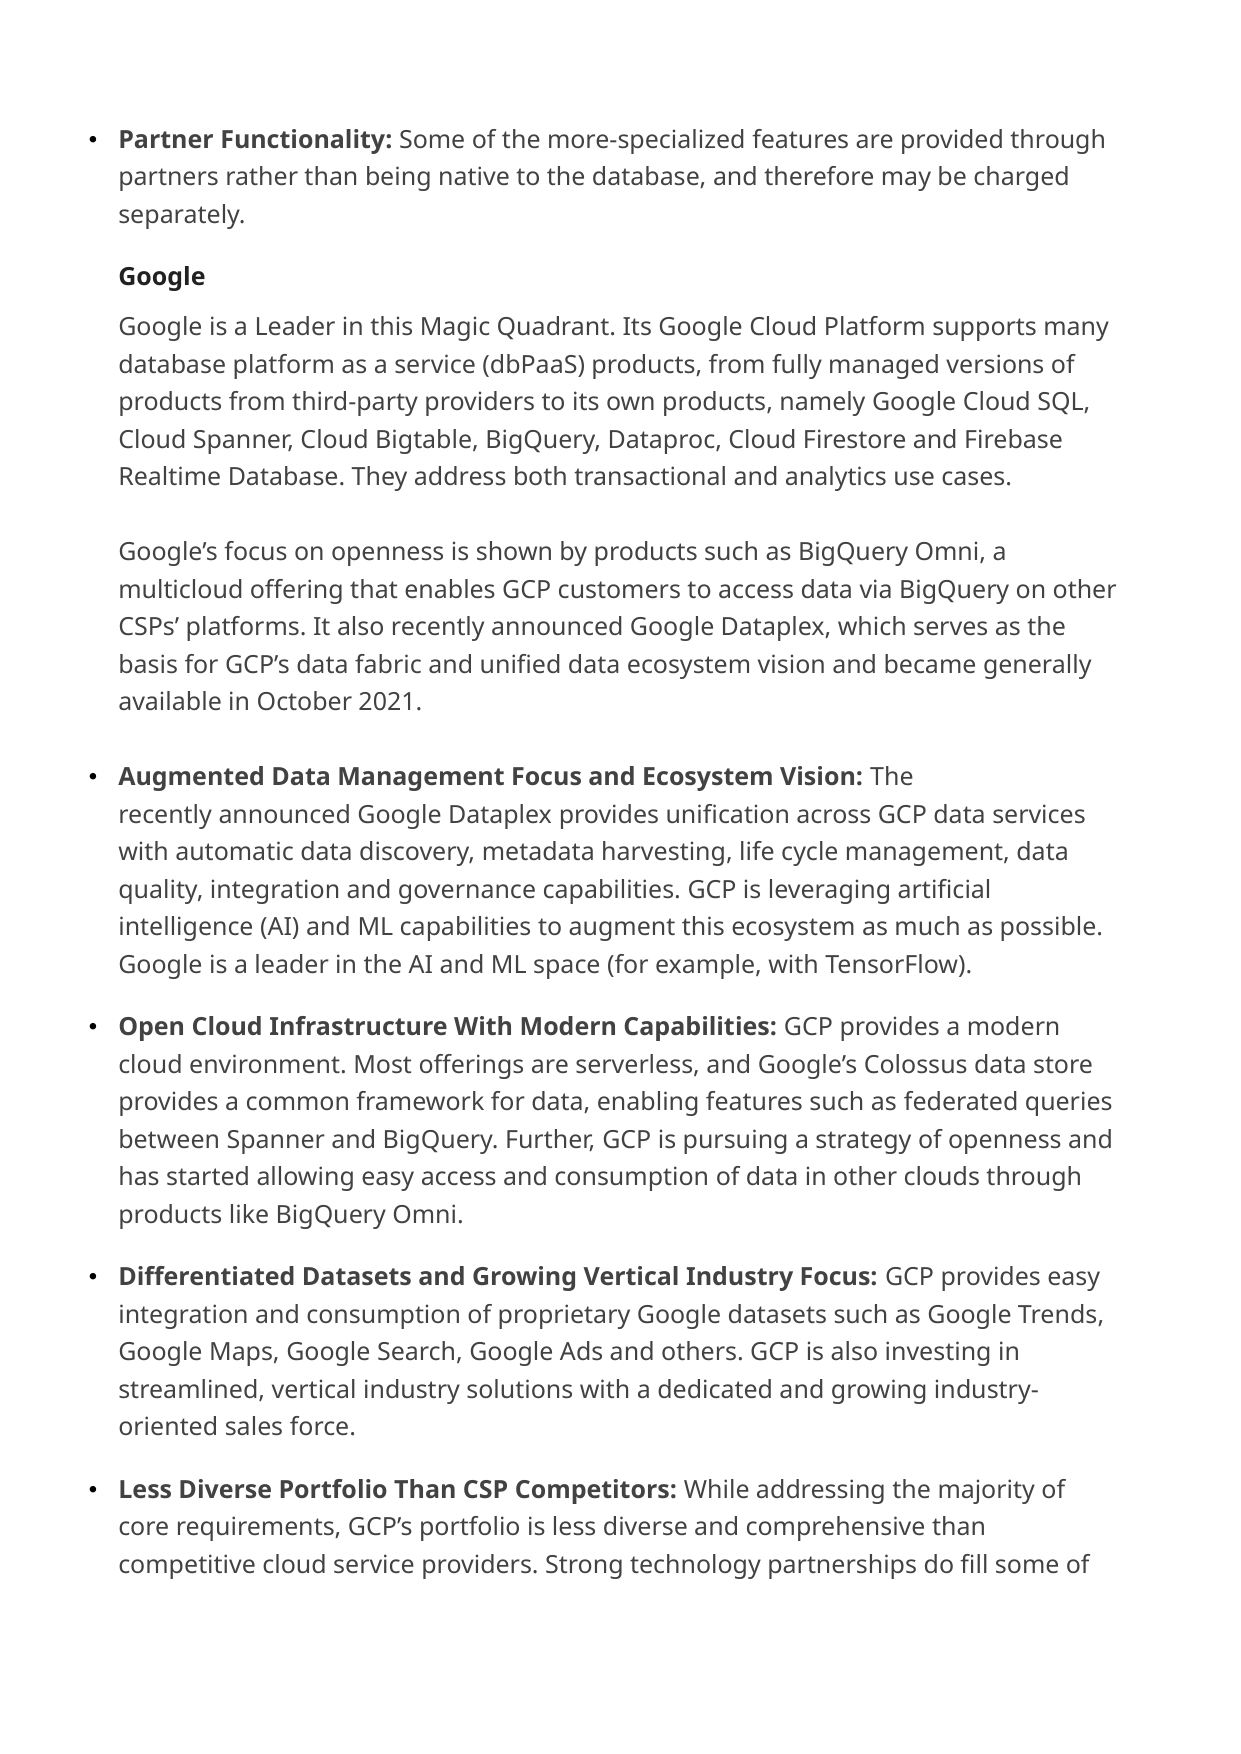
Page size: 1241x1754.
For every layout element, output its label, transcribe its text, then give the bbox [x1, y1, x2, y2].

text Google’s focus on openness is shown by products such as BigQuery Omni, a multicloud offering that enables GCP customers to access data via BigQuery on other CSPs’ platforms. It also recently announced Google Dataplex, which serves as the basis for GCP’s data fabric and unified data ecosystem vision and became generally available in October 2021. [118, 531, 1122, 718]
list Less Diverse Portfolio Than CSP Competitors: While addressing the majority of core requirements, GCP’s portfolio is less diverse and comprehensive than competitive cloud service providers. Strong technology partnerships do fill some of [118, 1468, 1122, 1581]
list Partner Functionality: Some of the more-specialized features are provided through partners rather than being native to the database, and therefore may be charged separately. [118, 118, 1122, 231]
list Differentiated Datasets and Growing Vertical Industry Focus: GCP provides easy integration and consumption of proprietary Google datasets such as Google Trends, Google Maps, Google Search, Google Ads and others. GCP is also investing in streamlined, vertical industry solutions with a dedicated and growing industry-oriented sales force. [118, 1256, 1122, 1443]
subtitle Google [118, 256, 1122, 293]
text Google is a Leader in this Magic Quadrant. Its Google Cloud Platform supports many database platform as a service (dbPaaS) products, from fully managed versions of products from third-party providers to its own products, namely Google Cloud SQL, Cloud Spanner, Cloud Bigtable, BigQuery, Dataproc, Cloud Firestore and Firebase Realtime Database. They address both transactional and analytics use cases. [118, 306, 1122, 493]
list Open Cloud Infrastructure With Modern Capabilities: GCP provides a modern cloud environment. Most offerings are serverless, and Google’s Colossus data store provides a common framework for data, enabling features such as federated queries between Spanner and BigQuery. Further, GCP is pursuing a strategy of openness and has started allowing easy access and consumption of data in other clouds through products like BigQuery Omni. [118, 1006, 1122, 1231]
list Augmented Data Management Focus and Ecosystem Vision: The recently announced Google Dataplex provides unification across GCP data services with automatic data discovery, metadata harvesting, life cycle management, data quality, integration and governance capabilities. GCP is leveraging artificial intelligence (AI) and ML capabilities to augment this ecosystem as much as possible. Google is a leader in the AI and ML space (for example, with TensorFlow). [118, 756, 1122, 981]
